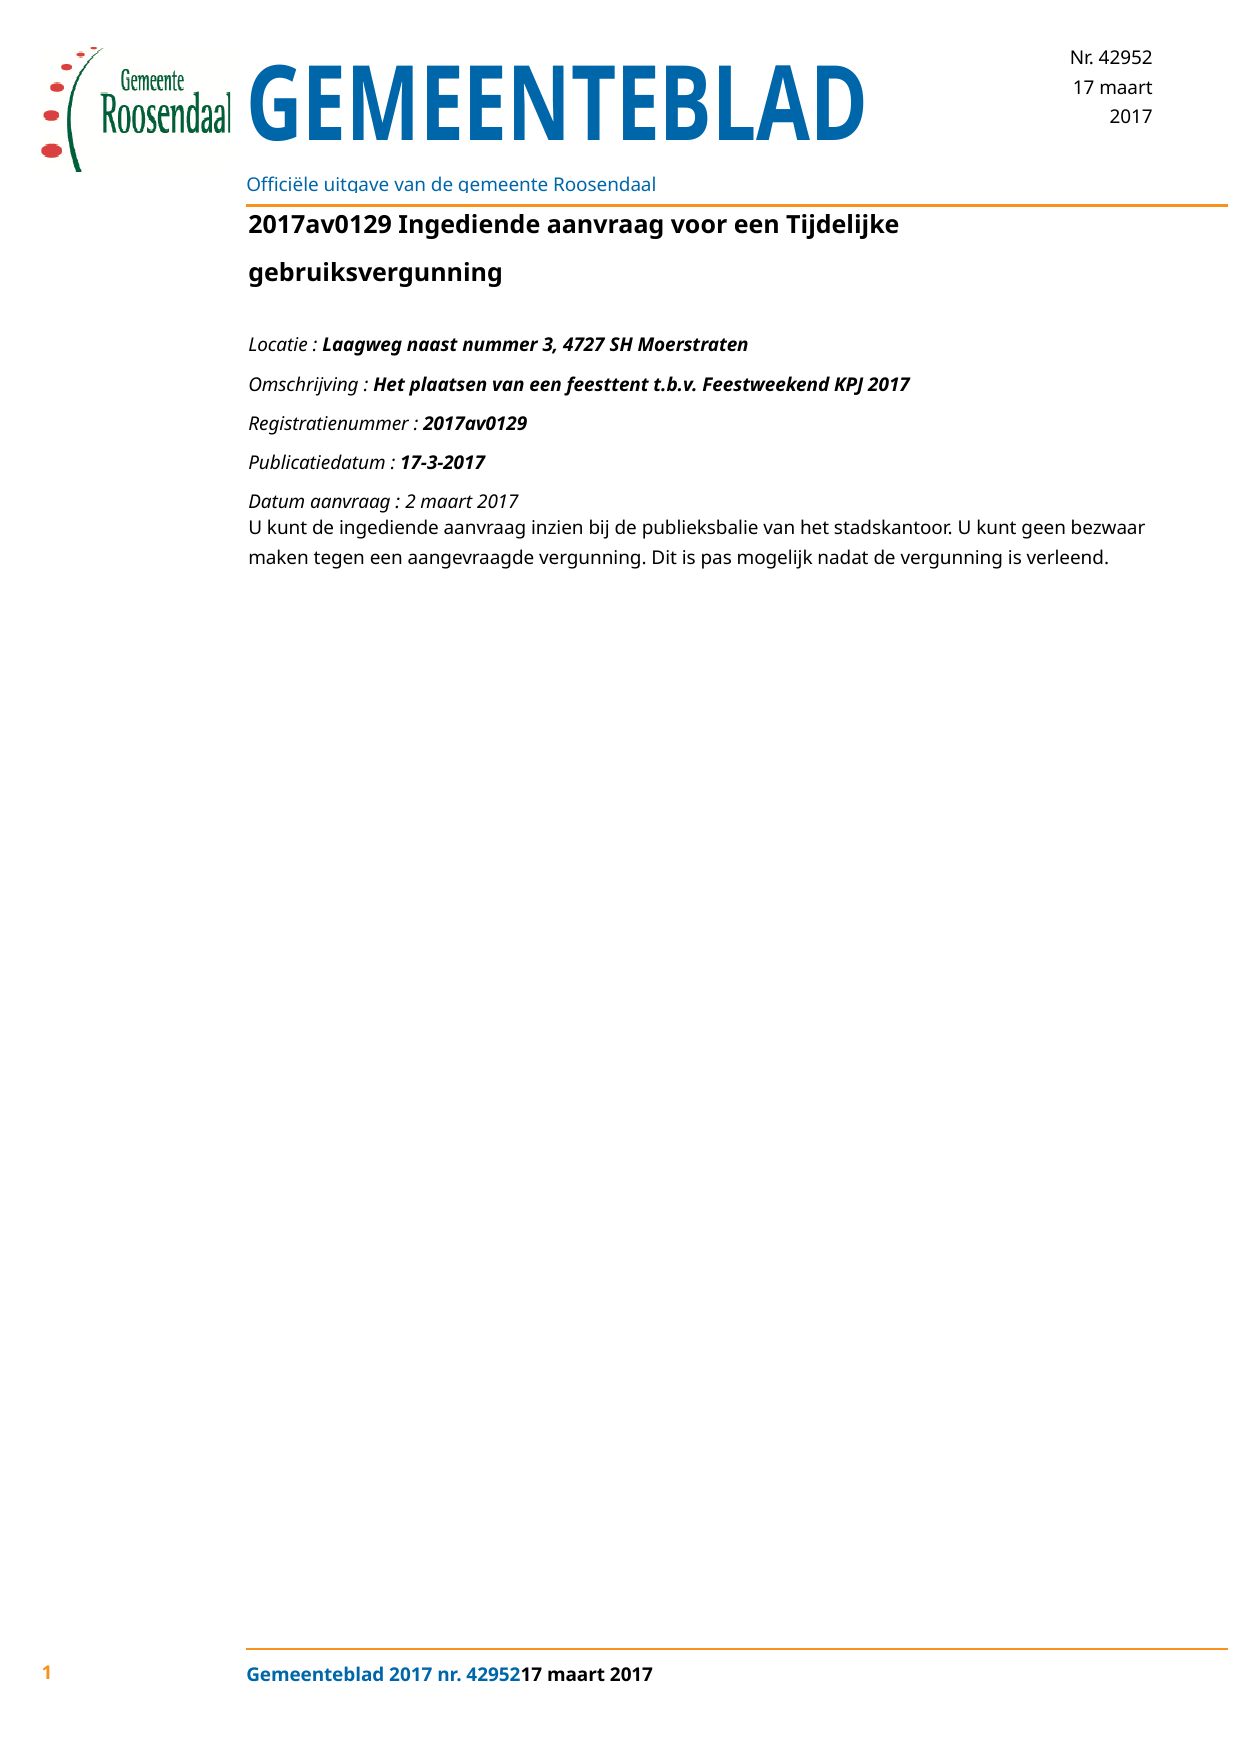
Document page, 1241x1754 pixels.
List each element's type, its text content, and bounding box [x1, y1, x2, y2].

text Omschrijving : Het plaatsen van een feesttent t.b.v. Feestweekend KPJ 2017 [248, 371, 1152, 396]
text U kunt de ingediende aanvraag inzien bij de publieksbalie van het stadskantoor. U kunt geen bezwaar maken tegen een aangevraagde vergunning. Dit is pas mogelijk nadat de vergunning is verleend. [248, 514, 1152, 569]
text 2017av0129 Ingediende aanvraag voor een Tijdelijke gebruiksvergunning [248, 207, 1152, 288]
text Locatie : Laagweg naast nummer 3, 4727 SH Moerstraten [248, 331, 1152, 357]
text Registratienummer : 2017av0129 [248, 410, 1152, 436]
text Publicatiedatum : 17-3-2017 [248, 449, 1152, 475]
picture [41, 47, 231, 172]
text Datum aanvraag : 2 maart 2017 [248, 488, 1152, 514]
